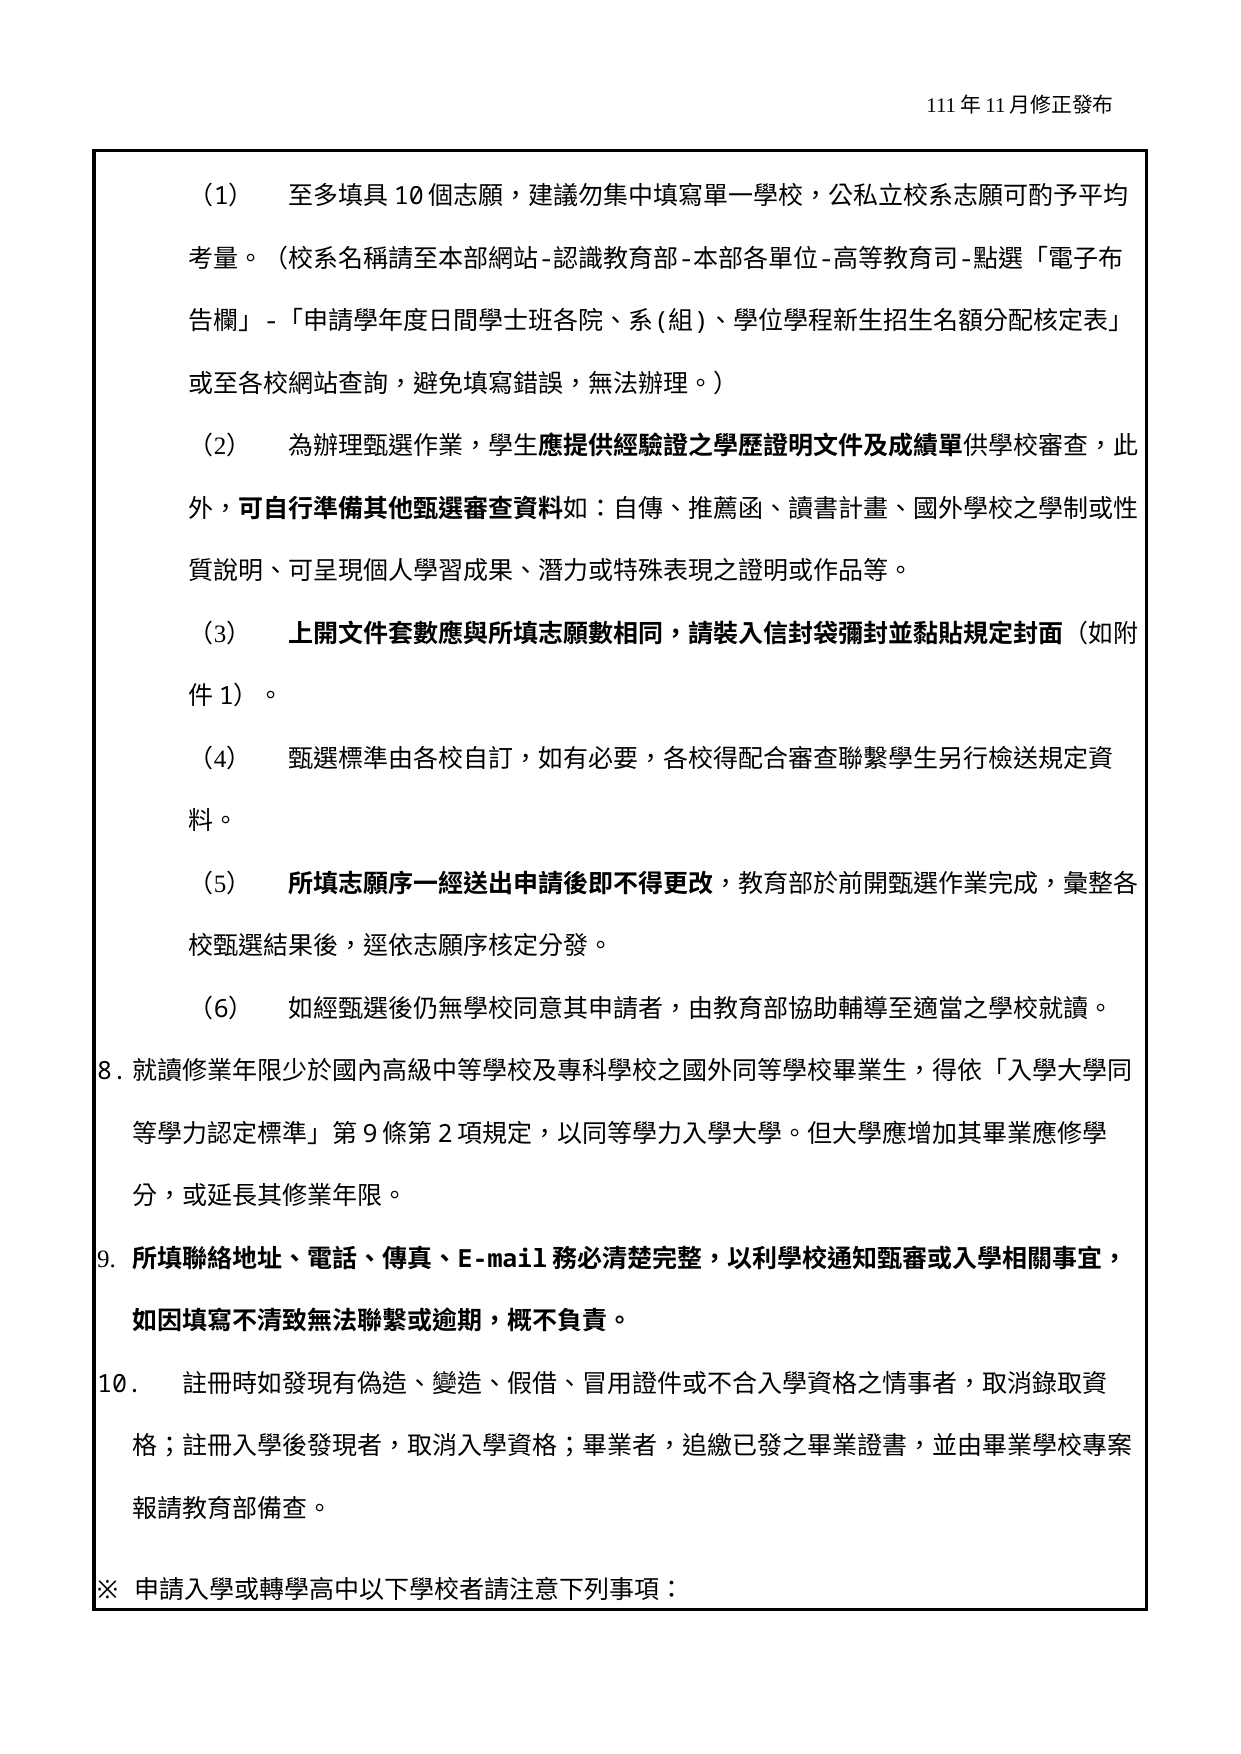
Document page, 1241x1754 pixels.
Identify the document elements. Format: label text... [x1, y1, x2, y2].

table_header 本入學申請依「政府派赴國外工作人員子女返國入學辦法」規定辦理。（法規全文詳附件2） 申請人須填具申請表1式2份，表列資料請據實填寫，並依檢附資料欄之規定繳附各項表件且依序排列，國外學歷文件請先經當地駐外單位驗證，文件為中、英文以外語文者，應附中文或英文譯本。 申請案須經派遣機關審核通過、加蓋關防並正式發函教育部始為有效。 檢附資料第1.項應優先檢附派令（包括駐區異動之派函），例外狀況得以其他證明文件替代，該文件應能證明派外人員派免生效日期、派駐國別、擔任職務。 軍事校院及警察學校非屬教育部主管學校，無法依旨揭辦法辦理優待入學，請依各該學校入學規定自行報考。 申請入學或轉學大學或專科學校2年制者請注意下列事項： 辦理時程： 申請人應於每年【2月28日】前檢送申請表及應檢附資料，送請派遣之政府機關審核，醫學系及牙醫系不接受轉學申請。 每年【4月30日】前由教育部審核後，依本表所填志願送請各校以書面審查方式進行甄選，但醫學系得於學生返國後進行口試。 每年【6月30日】前由各校完成甄選並報教育部彙齊後，依志願序以外加名額核定分發。分發結果由教育部函復各派遣機關及相關學校，請各機關轉知申請人，各校自行通知錄取生入學報到事宜。 志願選填暨甄選作業： 至多填具10個志願，建議勿集中填寫單一學校，公私立校系志願可酌予平均考量。（校系名稱請至本部網站-認識教育部-本部各單位-高等教育司-點選「電子布告欄」-「申請學年度日間學士班各院、系(組)、學位學程新生招生名額分配核定表」或至各校網站查詢，避免填寫錯誤，無法辦理。） 為辦理甄選作業，學生應提供經驗證之學歷證明文件及成績單供學校審查，此外，可自行準備其他甄選審查資料如：自傳、推薦函、讀書計畫、國外學校之學制或性質說明、可呈現個人學習成果、潛力或特殊表現之證明或作品等。 上開文件套數應與所填志願數相同，請裝入信封袋彌封並黏貼規定封面（如附件1）。 甄選標準由各校自訂，如有必要，各校得配合審查聯繫學生另行檢送規定資料。 所填志願序一經送出申請後即不得更改，教育部於前開甄選作業完成，彙整各校甄選結果後，逕依志願序核定分發。 如經甄選後仍無學校同意其申請者，由教育部協助輔導至適當之學校就讀。 就讀修業年限少於國內高級中等學校及專科學校之國外同等學校畢業生，得依「入學大學同等學力認定標準」第9條第2項規定，以同等學力入學大學。但大學應增加其畢業應修學分，或延長其修業年限。 所填聯絡地址、電話、傳真、E-mail務必清楚完整，以利學校通知甄審或入學相關事宜，如因填寫不清致無法聯繫或逾期，概不負責。 註冊時如發現有偽造、變造、假借、冒用證件或不合入學資格之情事者，取消錄取資格；註冊入學後發現者，取消入學資格；畢業者，追繳已發之畢業證書，並由畢業學校專案報請教育部備查。 申請入學或轉學高中以下學校者請注意下列事項： 如欲申請進入特殊教育班級，仍須依「身心障礙及資賦優異學生鑑定標準」等相關規定，通過直轄市、縣(市)政府特殊教育學生鑑定及就學輔導委員會之鑑定，始得入學。 申請入學或轉學高級中等學校志願選填暨甄選作業： 申請表至多填具5個志願。 除入學申請表(包括志願序)準備一式二份外，其他應檢附文件各準備2份（至少檢附正本1份）。 如經申請分發或輔導入學後，仍無學校同意申請，得由各該主管教育行政機關協助輔導至適當之學校就讀。 依「國民教育法」及其施行細則之規定，學齡兒童入學年齡計算，以入學當年度9月1日滿6歲者，除非另具特殊教育法規定之要件。 [96, 152, 1145, 1608]
